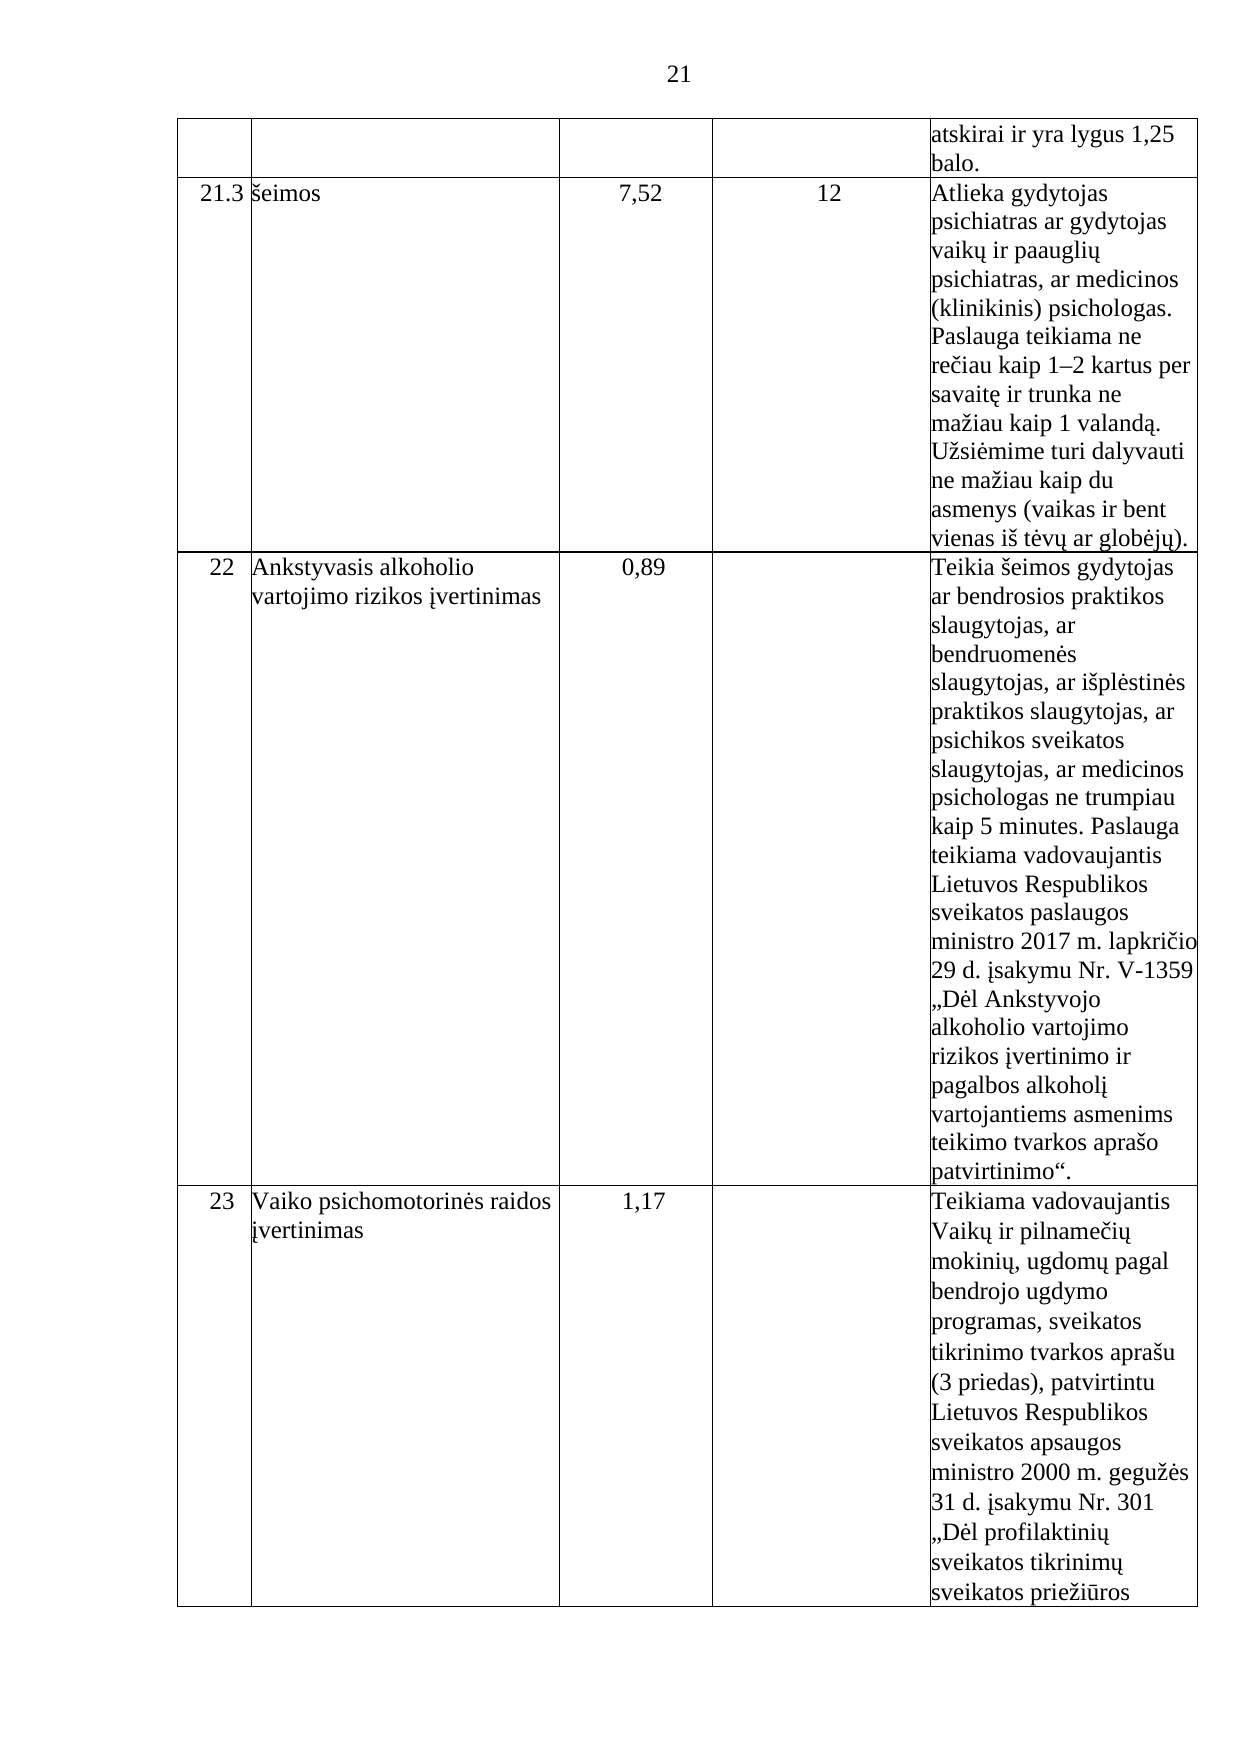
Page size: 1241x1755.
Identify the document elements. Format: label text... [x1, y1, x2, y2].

table_cell [713, 1186, 930, 1606]
table_cell 0,89 [560, 553, 712, 1185]
table_cell [713, 553, 930, 1185]
table_cell Vaiko psichomotorinės raidos įvertinimas [252, 1186, 559, 1606]
table_cell Teikiama vadovaujantis Vaikų ir pilnamečių mokinių, ugdomų pagal bendrojo ugdymo programas, sveikatos tikrinimo tvarkos aprašu (3 priedas), patvirtintu Lietuvos Respublikos sveikatos apsaugos ministro 2000 m. gegužės 31 d. įsakymu Nr. 301 „Dėl profilaktinių sveikatos tikrinimų sveikatos priežiūros [931, 1186, 1197, 1606]
table_cell šeimos [252, 178, 559, 551]
table_cell atskirai ir yra lygus 1,25 balo. [931, 119, 1197, 177]
table_cell [713, 119, 930, 177]
table_cell 12 [713, 178, 930, 551]
table_cell Atlieka gydytojas psichiatras ar gydytojas vaikų ir paauglių psichiatras, ar medicinos (klinikinis) psichologas. Paslauga teikiama ne rečiau kaip 1–2 kartus per savaitę ir trunka ne mažiau kaip 1 valandą. Užsiėmime turi dalyvauti ne mažiau kaip du asmenys (vaikas ir bent vienas iš tėvų ar globėjų). [931, 178, 1197, 551]
table_cell [178, 119, 251, 177]
table_cell 23 [178, 1186, 251, 1606]
table_cell Ankstyvasis alkoholio vartojimo rizikos įvertinimas [252, 553, 559, 1185]
table_cell 21.3 [178, 178, 251, 551]
table_cell 22 [178, 553, 251, 1185]
table_cell [252, 119, 559, 177]
table_cell [560, 119, 712, 177]
table_cell 7,52 [560, 178, 712, 551]
table_cell 1,17 [560, 1186, 712, 1606]
table_cell Teikia šeimos gydytojas ar bendrosios praktikos slaugytojas, ar bendruomenės slaugytojas, ar išplėstinės praktikos slaugytojas, ar psichikos sveikatos slaugytojas, ar medicinos psichologas ne trumpiau kaip 5 minutes. Paslauga teikiama vadovaujantis Lietuvos Respublikos sveikatos paslaugos ministro 2017 m. lapkričio 29 d. įsakymu Nr. V-1359 „Dėl Ankstyvojo alkoholio vartojimo rizikos įvertinimo ir pagalbos alkoholį vartojantiems asmenims teikimo tvarkos aprašo patvirtinimo“. [931, 553, 1197, 1185]
